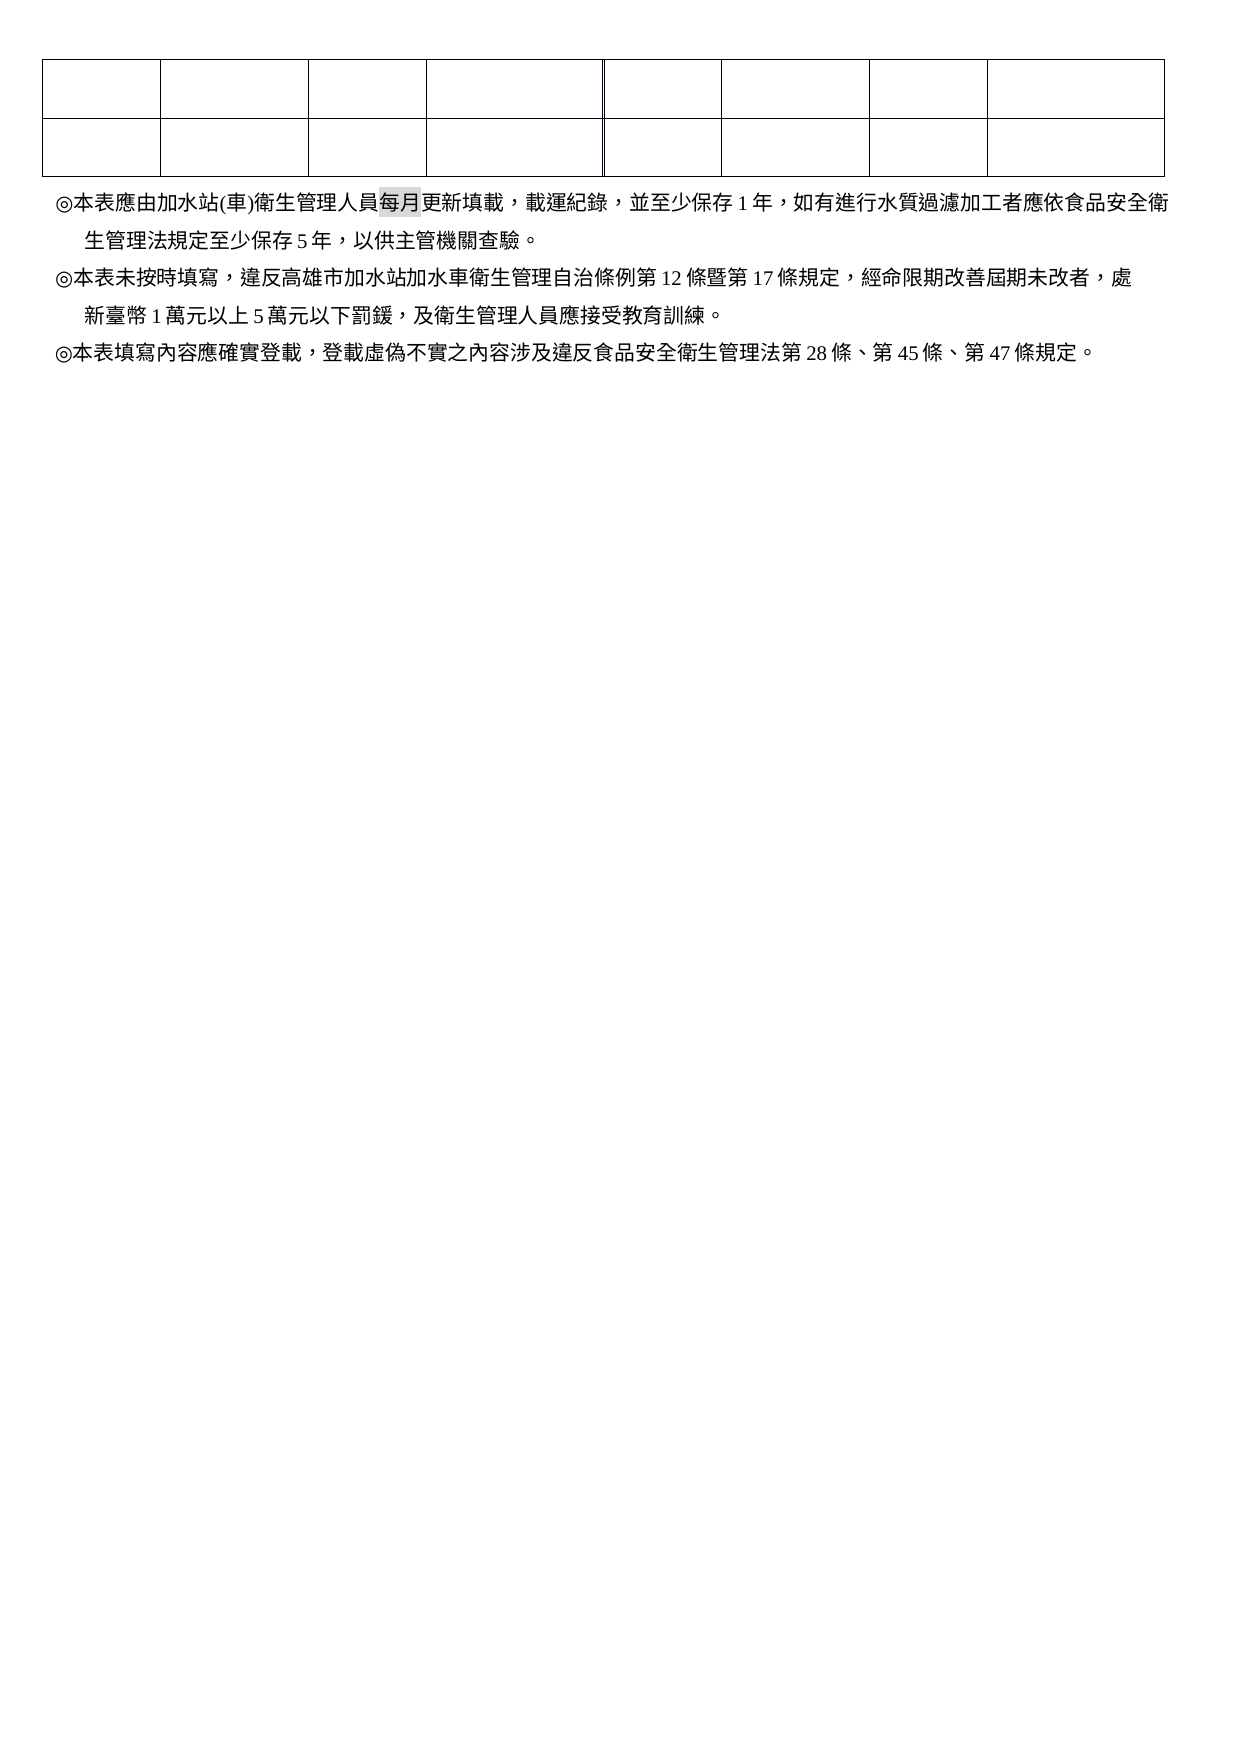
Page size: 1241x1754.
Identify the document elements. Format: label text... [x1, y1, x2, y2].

table_cell [309, 60, 426, 117]
table_cell [605, 60, 721, 117]
table_cell [161, 60, 308, 117]
table_cell [43, 60, 160, 117]
table_cell [309, 119, 426, 176]
table_cell [605, 119, 721, 176]
table_cell [988, 60, 1164, 117]
text ◎本表應由加水站(車)衛生管理人員每月更新填載，載運紀錄，並至少保存1年，如有進行水質過濾加工者應依食品安全衛生管理法規定至少保存5年，以供主管機關查驗。 [55, 177, 1177, 252]
table_cell [722, 60, 869, 117]
table_cell [988, 119, 1164, 176]
table_cell [161, 119, 308, 176]
table_cell [427, 60, 602, 117]
text ◎本表未按時填寫，違反高雄市加水站加水車衛生管理自治條例第12條暨第17條規定，經命限期改善屆期未改者，處新臺幣1萬元以上5萬元以下罰鍰，及衛生管理人員應接受教育訓練。 [55, 252, 1132, 327]
table_cell [870, 60, 987, 117]
table_cell [43, 119, 160, 176]
table_cell [722, 119, 869, 176]
text ◎本表填寫內容應確實登載，登載虛偽不實之內容涉及違反食品安全衛生管理法第28條、第45條、第47條規定。 [54, 327, 1132, 364]
table_cell [870, 119, 987, 176]
table_cell [427, 119, 602, 176]
